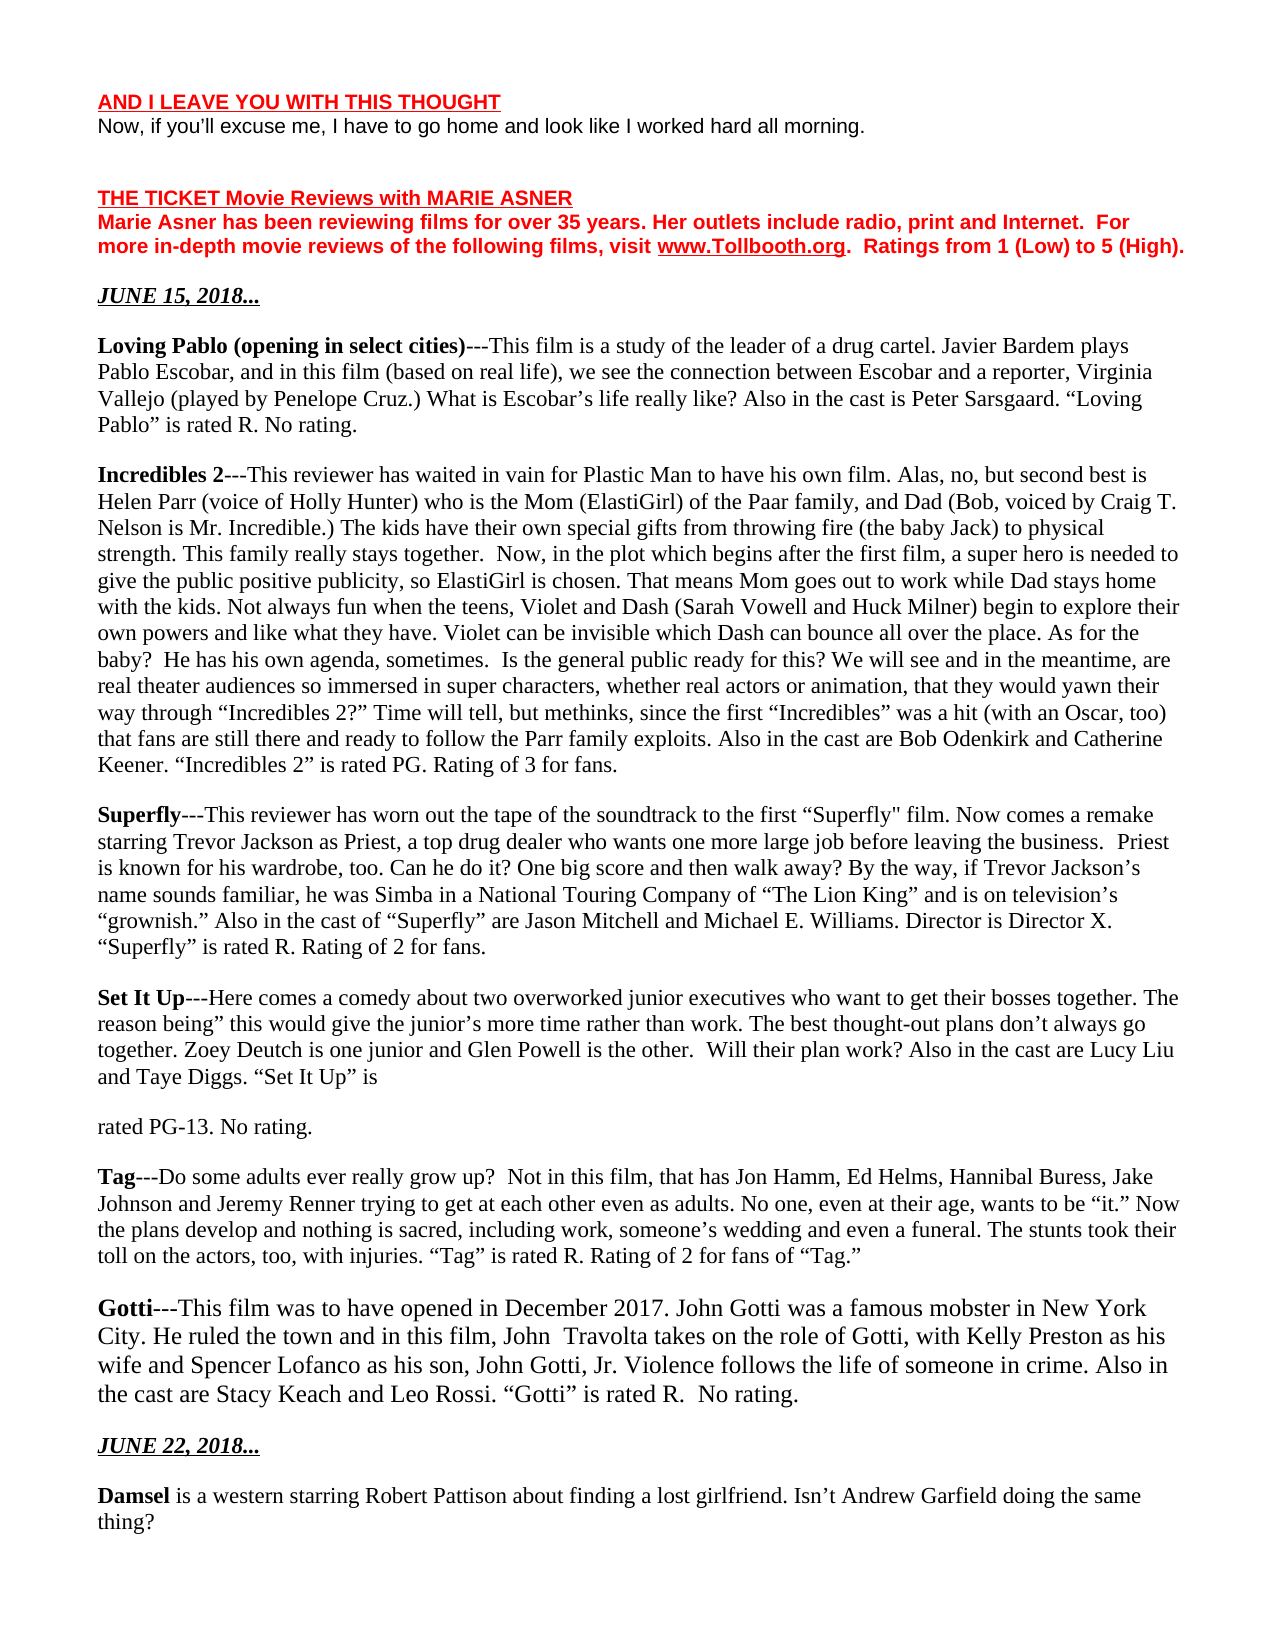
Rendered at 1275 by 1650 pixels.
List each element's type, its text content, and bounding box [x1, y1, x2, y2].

text Marie Asner has been reviewing films for over 35 years. Her outlets include radio, print and Internet. For more in-depth movie reviews of the following films, visit www.Tollbooth.org. Ratings from 1 (Low) to 5 (High). [97, 210, 1185, 258]
text Now, if you’ll excuse me, I have to go home and look like I worked hard all morning. [97, 114, 1185, 138]
text JUNE 15, 2018... [97, 258, 1185, 308]
text rated PG-13. No rating. [97, 1113, 1185, 1139]
subtitle AND I LEAVE YOU WITH THIS THOUGHT [97, 90, 1185, 114]
text Incredibles 2---This reviewer has waited in vain for Plastic Man to have his own film. Alas, no, but second best is Helen Parr (voice of Holly Hunter) who is the Mom (ElastiGirl) of the Paar family, and Dad (Bob, voiced by Craig T. Nelson is Mr. Incredible.) The kids have their own special gifts from throwing fire (the baby Jack) to physical strength. This family really stays together. Now, in the plot which begins after the first film, a super hero is needed to give the public positive publicity, so ElastiGirl is chosen. That means Mom goes out to work while Dad stays home with the kids. Not always fun when the teens, Violet and Dash (Sarah Vowell and Huck Milner) begin to explore their own powers and like what they have. Violet can be invisible which Dash can bounce all over the place. As for the baby? He has his own agenda, sometimes. Is the general public ready for this? We will see and in the meantime, are real theater audiences so immersed in super characters, whether real actors or animation, that they would yawn their way through “Incredibles 2?” Time will tell, but methinks, since the first “Incredibles” was a hit (with an Oscar, too) that fans are still there and ready to follow the Parr family exploits. Also in the cast are Bob Odenkirk and Catherine Keener. “Incredibles 2” is rated PG. Rating of 3 for fans. [97, 461, 1185, 778]
text JUNE 22, 2018... [97, 1432, 1185, 1458]
text Gotti---This film was to have opened in December 2017. John Gotti was a famous mobster in New York City. He ruled the town and in this film, John Travolta takes on the role of Gotti, with Kelly Preston as his wife and Spencer Lofanco as his son, John Gotti, Jr. Violence follows the life of someone in crime. Also in the cast are Stacy Keach and Leo Rossi. “Gotti” is rated R. No rating. [97, 1293, 1185, 1408]
text Damsel is a western starring Robert Pattison about finding a lost girlfriend. Isn’t Andrew Garfield doing the same thing? [97, 1482, 1185, 1535]
text Tag---Do some adults ever really grow up? Not in this film, that has Jon Hamm, Ed Helms, Hannibal Buress, Jake Johnson and Jeremy Renner trying to get at each other even as adults. No one, even at their age, wants to be “it.” Now the plans develop and nothing is sacred, including work, someone’s wedding and even a funeral. The stunts took their toll on the actors, too, with injuries. “Tag” is rated R. Rating of 2 for fans of “Tag.” [97, 1163, 1185, 1269]
text Superfly---This reviewer has worn out the tape of the soundtrack to the first “Superfly" film. Now comes a remake starring Trevor Jackson as Priest, a top drug dealer who wants one more large job before leaving the business. Priest is known for his wardrobe, too. Can he do it? One big score and then walk away? By the way, if Trevor Jackson’s name sounds familiar, he was Simba in a National Touring Company of “The Lion King” and is on television’s “grownish.” Also in the cast of “Superfly” are Jason Mitchell and Michael E. Williams. Director is Director X. “Superfly” is rated R. Rating of 2 for fans. [97, 802, 1185, 960]
text Loving Pablo (opening in select cities)---This film is a study of the leader of a drug cartel. Javier Bardem plays Pablo Escobar, and in this film (based on real life), we see the connection between Escobar and a reporter, Virginia Vallejo (played by Penelope Cruz.) What is Escobar’s life really like? Also in the cast is Peter Sarsgaard. “Loving Pablo” is rated R. No rating. [97, 332, 1185, 437]
text THE TICKET Movie Reviews with MARIE ASNER [97, 186, 1185, 210]
text Set It Up---Here comes a comedy about two overworked junior executives who want to get their bosses together. The reason being” this would give the junior’s more time rather than work. The best thought-out plans don’t always go together. Zoey Deutch is one junior and Glen Powell is the other. Will their plan work? Also in the cast are Lucy Liu and Taye Diggs. “Set It Up” is [97, 984, 1185, 1089]
